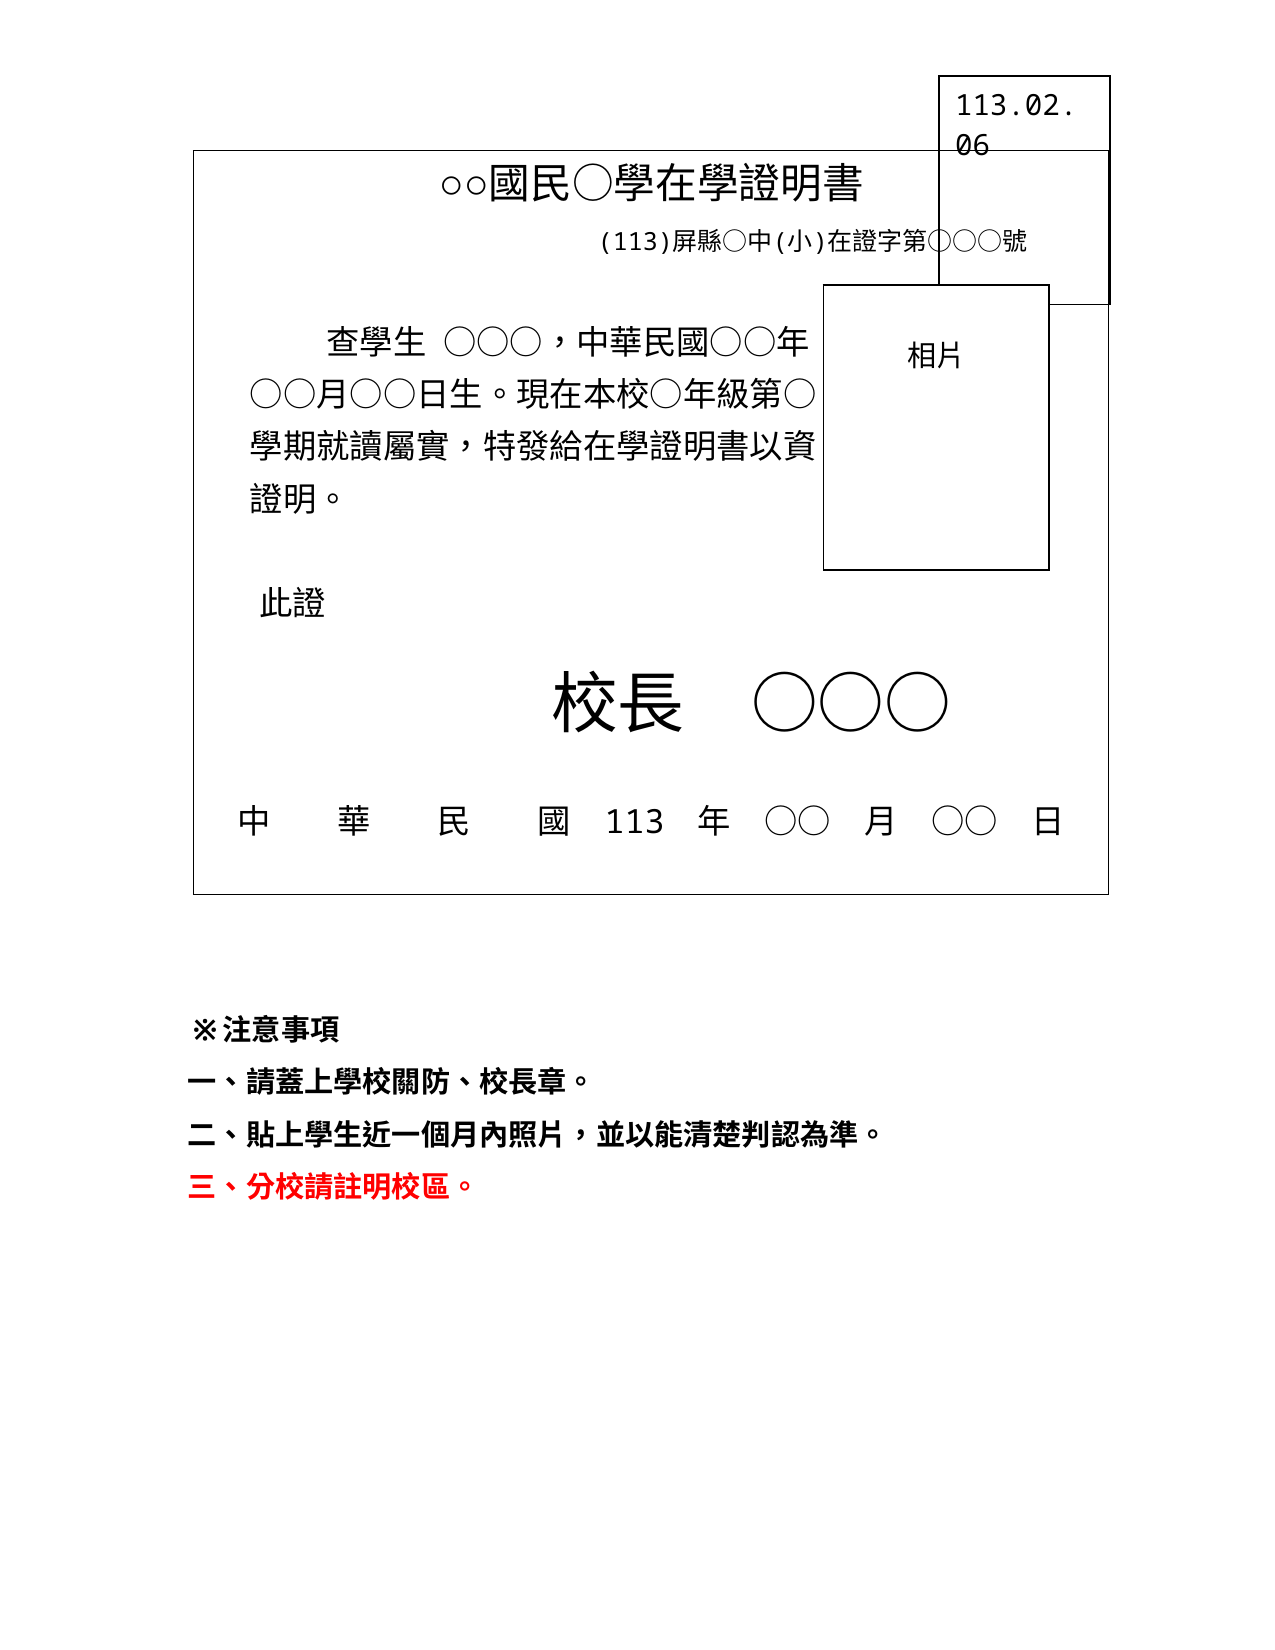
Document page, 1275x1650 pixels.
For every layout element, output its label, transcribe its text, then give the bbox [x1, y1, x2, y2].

table_header ○○國民○學在學證明書 (113)屏縣○中(小)在證字第○○○號 查學生 ○○○，中華民國○○年○○月○○日生。現在本校○年級第○學期就讀屬實，特發給在學證明書以資證明。 此證 校長 ○○○ 中 華 民 國 113 年 ○○ 月 ○○ 日 [824, 286, 1048, 569]
text ※注意事項 [187, 999, 1087, 1051]
table_header ○○國民○學在學證明書 (113)屏縣○中(小)在證字第○○○號 查學生 ○○○，中華民國○○年○○月○○日生。現在本校○年級第○學期就讀屬實，特發給在學證明書以資證明。 此證 校長 ○○○ 中 華 民 國 113 年 ○○ 月 ○○ 日 [940, 151, 1108, 304]
table_header ○○國民○學在學證明書 (113)屏縣○中(小)在證字第○○○號 查學生 ○○○，中華民國○○年○○月○○日生。現在本校○年級第○學期就讀屬實，特發給在學證明書以資證明。 此證 校長 ○○○ 中 華 民 國 113 年 ○○ 月 ○○ 日 [194, 151, 1108, 894]
table_header ○○國民○學在學證明書 (113)屏縣○中(小)在證字第○○○號 查學生 ○○○，中華民國○○年○○月○○日生。現在本校○年級第○學期就讀屬實，特發給在學證明書以資證明。 此證 校長 ○○○ 中 華 民 國 113 年 ○○ 月 ○○ 日 [940, 77, 1109, 150]
text 二、貼上學生近一個月內照片，並以能清楚判認為準。 [187, 1103, 1087, 1155]
text 三、分校請註明校區。 [187, 1155, 1087, 1207]
text 一、請蓋上學校關防、校長章。 [187, 1051, 1087, 1103]
